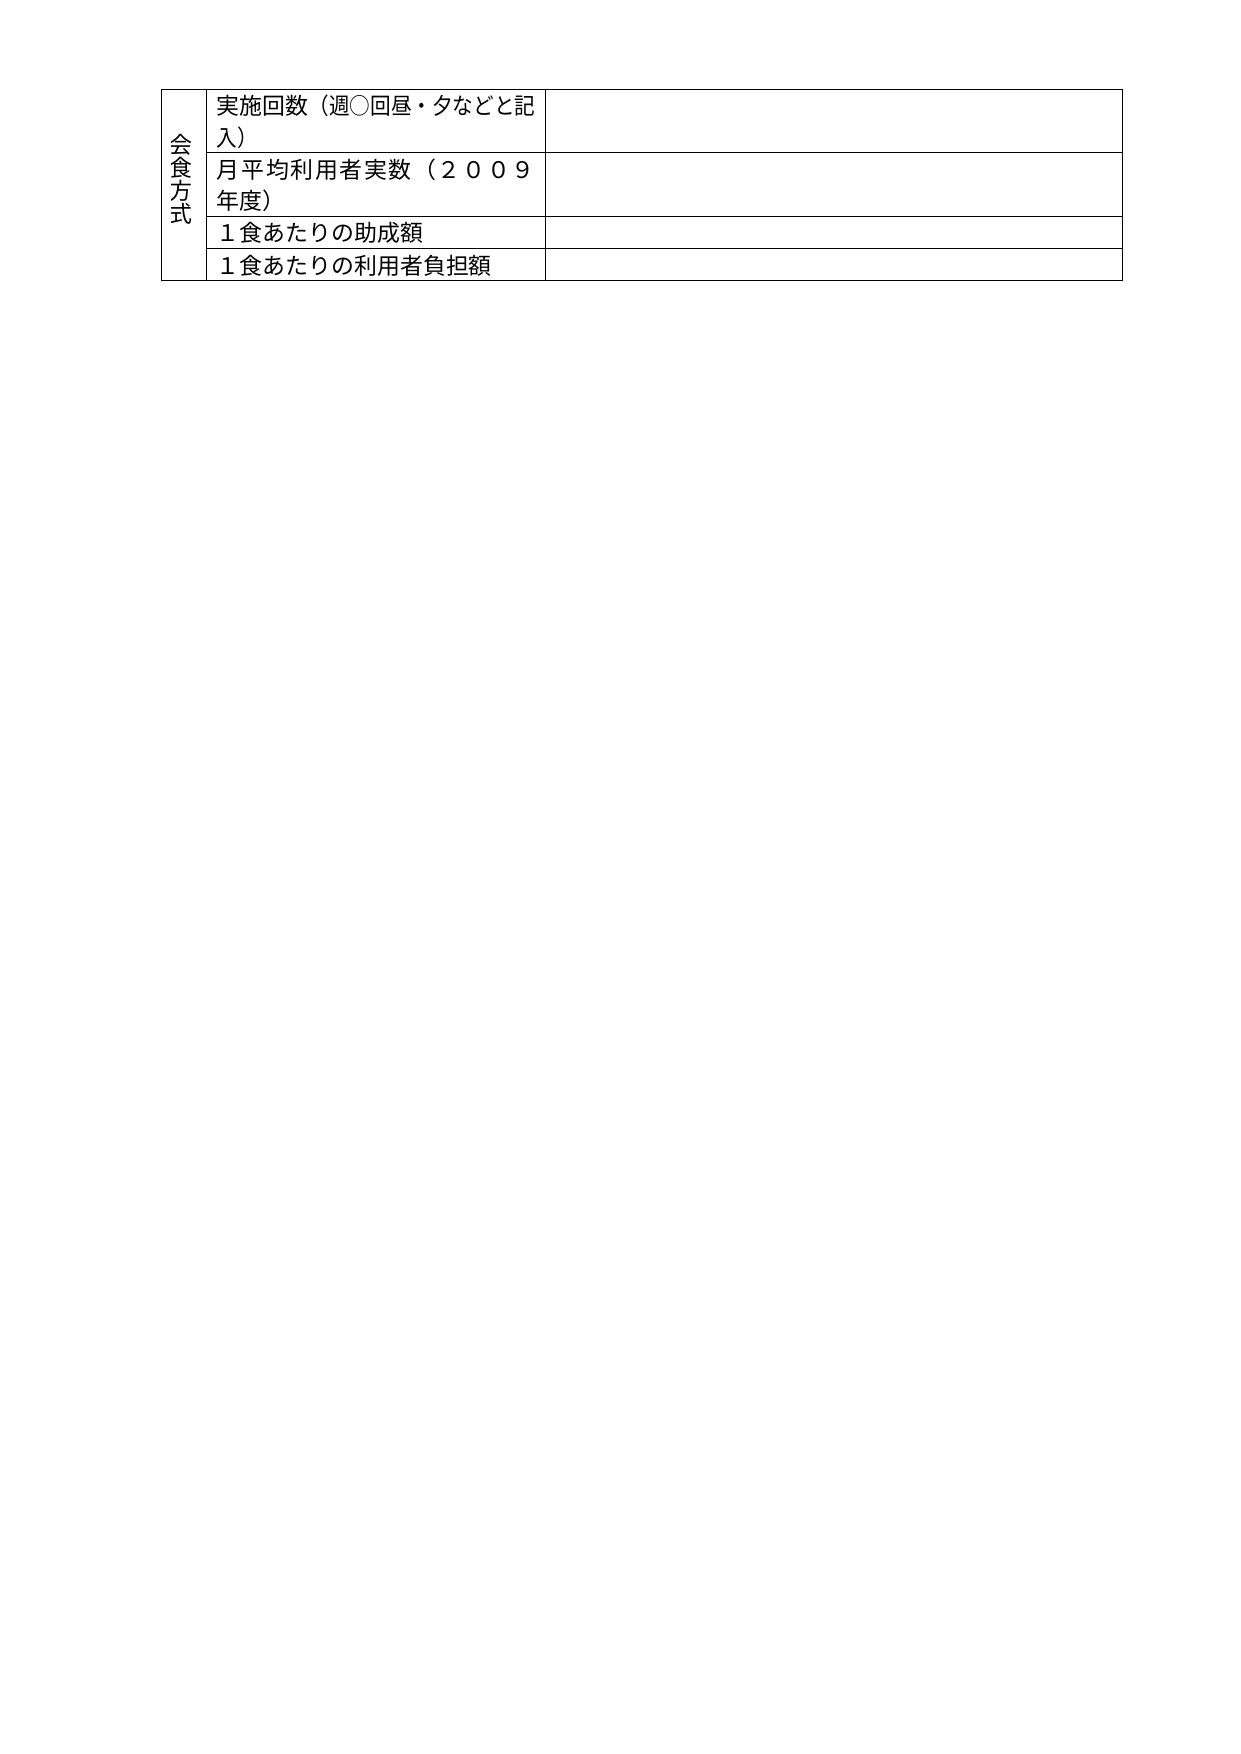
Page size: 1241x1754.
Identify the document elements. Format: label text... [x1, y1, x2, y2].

table_cell 実施回数（週○回昼・夕などと記入） [207, 90, 545, 152]
table_cell １食あたりの利用者負担額 [207, 249, 545, 280]
table_cell [546, 153, 1122, 216]
table_cell [546, 217, 1122, 248]
table_cell 月平均利用者実数（２００９年度） [207, 153, 545, 216]
table_cell [546, 249, 1122, 280]
table_cell [546, 90, 1122, 152]
table_cell 会食方式 [162, 90, 206, 280]
table_cell １食あたりの助成額 [207, 217, 545, 248]
